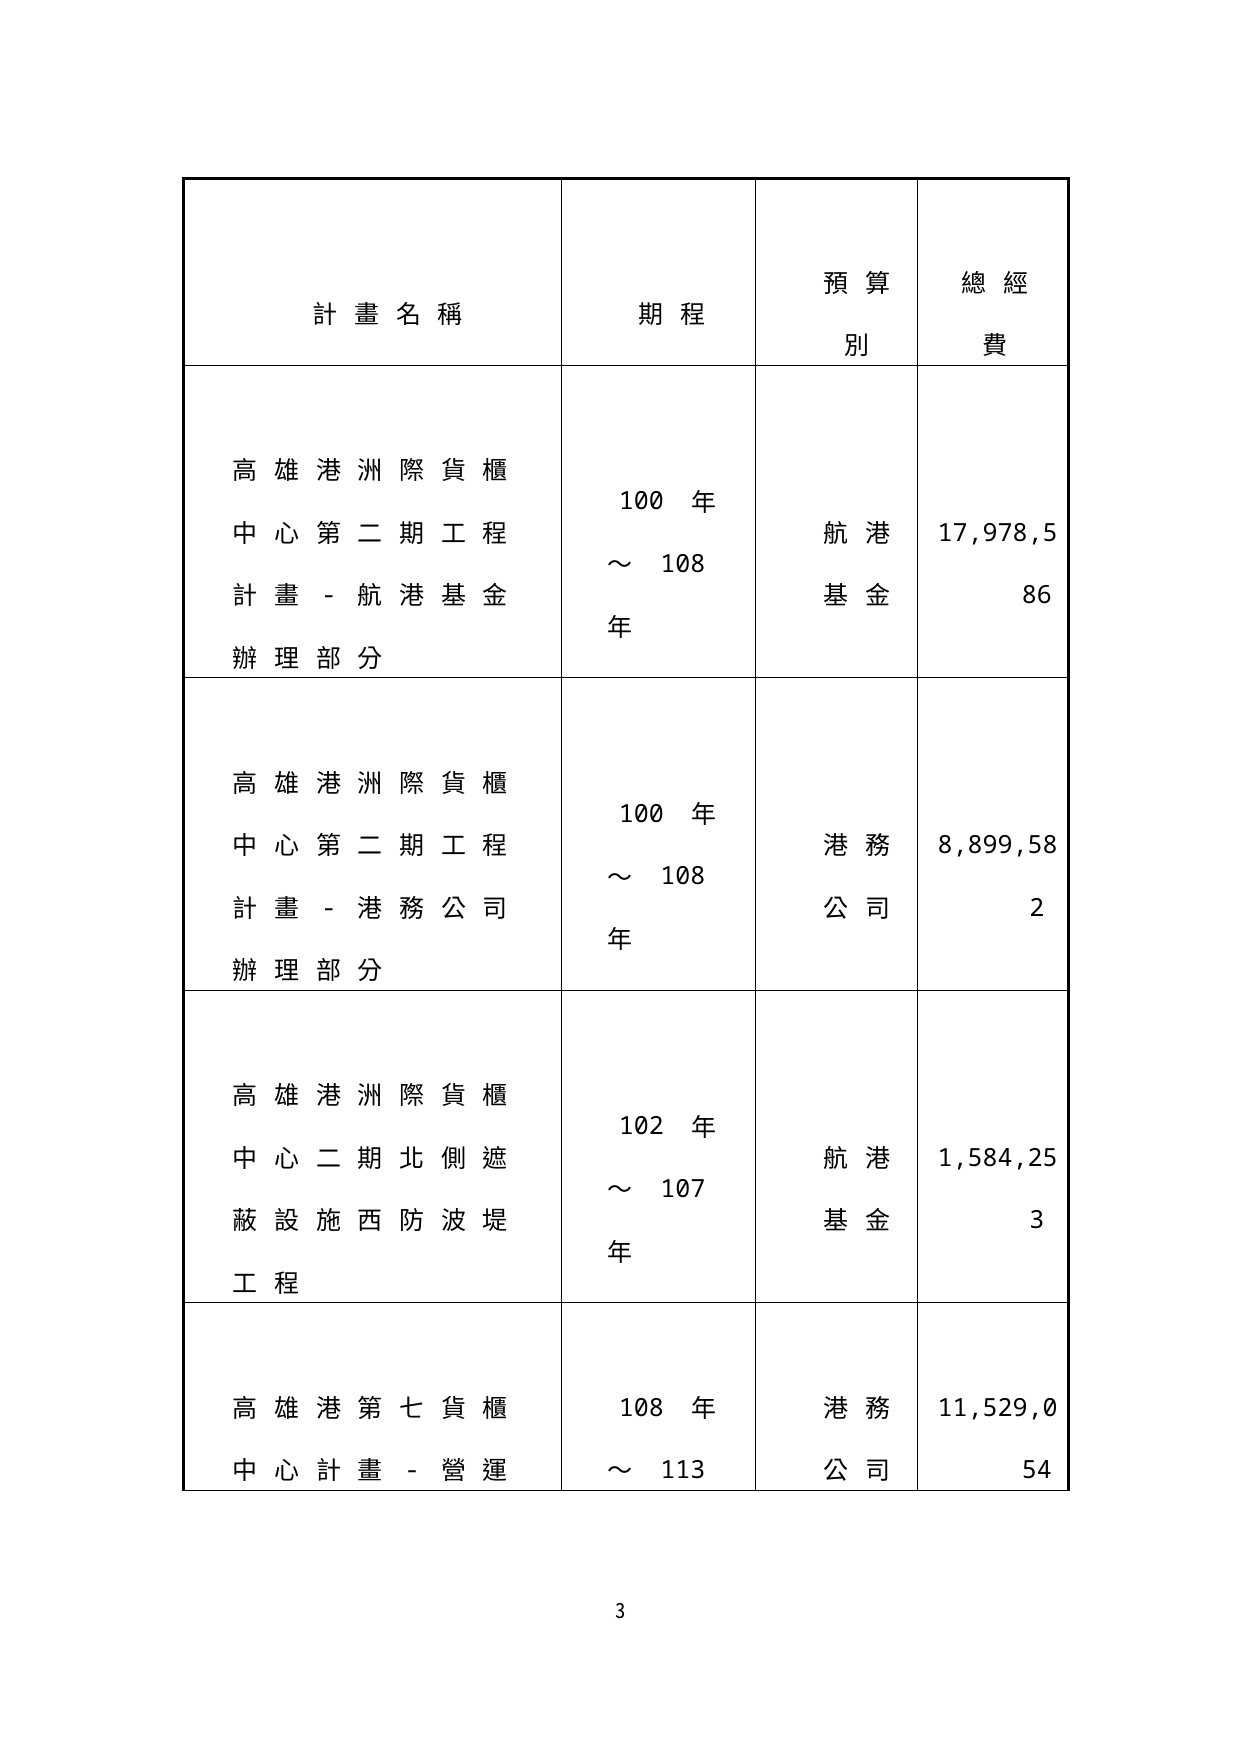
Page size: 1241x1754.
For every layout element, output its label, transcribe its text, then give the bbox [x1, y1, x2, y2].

table_cell 1,584,253 [918, 991, 1067, 1302]
table_header 期程 [562, 180, 755, 365]
table_cell 港務公司 [756, 678, 917, 990]
table_header 預算別 [756, 180, 917, 365]
table_cell 17,978,586 [918, 366, 1067, 677]
table_cell 港務公司 [756, 1303, 917, 1490]
table_cell 100年～108年 [562, 678, 755, 990]
table_cell 高雄港洲際貨櫃中心二期北側遮蔽設施西防波堤工程 [185, 991, 561, 1302]
table_cell 11,529,054 [918, 1303, 1067, 1490]
table_cell 高雄港洲際貨櫃中心第二期工程計畫-航港基金辦理部分 [185, 366, 561, 677]
table_cell 108年～113 [562, 1303, 755, 1490]
table_header 計畫名稱 [185, 180, 561, 365]
table_cell 102年～107年 [562, 991, 755, 1302]
table_cell 航港基金 [756, 991, 917, 1302]
table_header 總經費 [918, 180, 1067, 365]
table_cell 8,899,582 [918, 678, 1067, 990]
table_cell 100年～108年 [562, 366, 755, 677]
table_cell 高雄港洲際貨櫃中心第二期工程計畫-港務公司辦理部分 [185, 678, 561, 990]
table_cell 航港基金 [756, 366, 917, 677]
table_cell 高雄港第七貨櫃中心計畫-營運 [185, 1303, 561, 1490]
